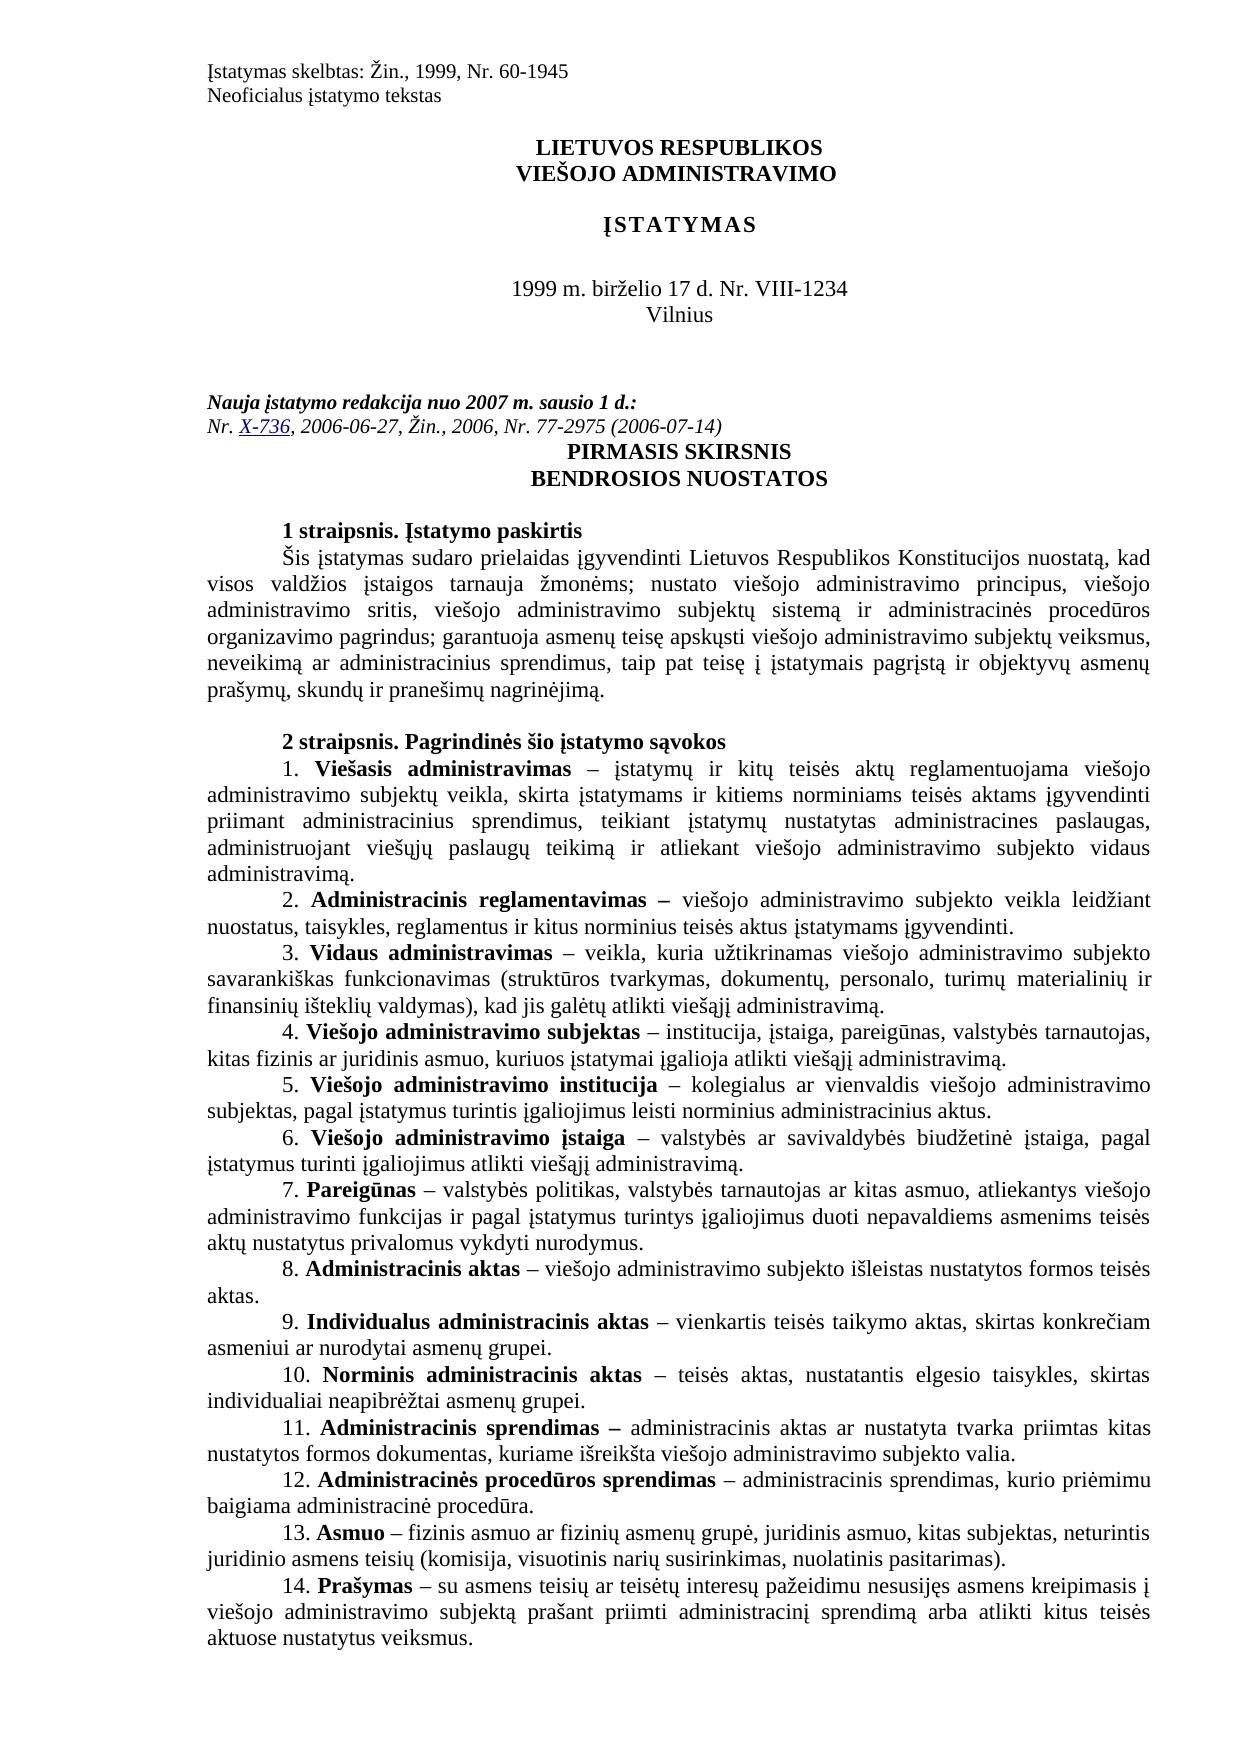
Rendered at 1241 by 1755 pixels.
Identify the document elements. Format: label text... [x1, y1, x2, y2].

text 3. Vidaus administravimas – veikla, kuria užtikrinamas viešojo administravimo subjekto savarankiškas funkcionavimas (struktūros tvarkymas, dokumentų, personalo, turimų materialinių ir finansinių išteklių valdymas), kad jis galėtų atlikti viešąjį administravimą. [207, 939, 1152, 1018]
text 1 straipsnis. Įstatymo paskirtis [207, 517, 1152, 544]
text 11. Administracinis sprendimas – administracinis aktas ar nustatyta tvarka priimtas kitas nustatytos formos dokumentas, kuriame išreikšta viešojo administravimo subjekto valia. [207, 1413, 1152, 1466]
text 9. Individualus administracinis aktas – vienkartis teisės taikymo aktas, skirtas konkrečiam asmeniui ar nurodytai asmenų grupei. [207, 1308, 1152, 1361]
text BENDROSIOS NUOSTATOS [207, 465, 1152, 491]
text 1. Viešasis administravimas – įstatymų ir kitų teisės aktų reglamentuojama viešojo administravimo subjektų veikla, skirta įstatymams ir kitiems norminiams teisės aktams įgyvendinti priimant administracinius sprendimus, teikiant įstatymų nustatytas administracines paslaugas, administruojant viešųjų paslaugų teikimą ir atliekant viešojo administravimo subjekto vidaus administravimą. [207, 755, 1152, 886]
text Neoficialus įstatymo tekstas [207, 83, 1152, 107]
text 12. Administracinės procedūros sprendimas – administracinis sprendimas, kurio priėmimu baigiama administracinė procedūra. [207, 1466, 1152, 1519]
text VIEŠOJO ADMINISTRAVIMO [207, 160, 1152, 186]
text Nr. X-736, 2006-06-27, Žin., 2006, Nr. 77-2975 (2006-07-14) [207, 414, 1152, 438]
text 1999 m. birželio 17 d. Nr. VIII-1234 Vilnius [207, 275, 1152, 328]
text 8. Administracinis aktas – viešojo administravimo subjekto išleistas nustatytos formos teisės aktas. [207, 1255, 1152, 1308]
text 13. Asmuo – fizinis asmuo ar fizinių asmenų grupė, juridinis asmuo, kitas subjektas, neturintis juridinio asmens teisių (komisija, visuotinis narių susirinkimas, nuolatinis pasitarimas). [207, 1519, 1152, 1572]
text 2. Administracinis reglamentavimas – viešojo administravimo subjekto veikla leidžiant nuostatus, taisykles, reglamentus ir kitus norminius teisės aktus įstatymams įgyvendinti. [207, 886, 1152, 939]
text Šis įstatymas sudaro prielaidas įgyvendinti Lietuvos Respublikos Konstitucijos nuostatą, kad visos valdžios įstaigos tarnauja žmonėms; nustato viešojo administravimo principus, viešojo administravimo sritis, viešojo administravimo subjektų sistemą ir administracinės procedūros organizavimo pagrindus; garantuoja asmenų teisę apskųsti viešojo administravimo subjektų veiksmus, neveikimą ar administracinius sprendimus, taip pat teisę į įstatymais pagrįstą ir objektyvų asmenų prašymų, skundų ir pranešimų nagrinėjimą. [207, 544, 1152, 702]
text 14. Prašymas – su asmens teisių ar teisėtų interesų pažeidimu nesusijęs asmens kreipimasis į viešojo administravimo subjektą prašant priimti administracinį sprendimą arba atlikti kitus teisės aktuose nustatytus veiksmus. [207, 1572, 1152, 1651]
text ĮSTATYMAS [207, 211, 1152, 238]
text 4. Viešojo administravimo subjektas – institucija, įstaiga, pareigūnas, valstybės tarnautojas, kitas fizinis ar juridinis asmuo, kuriuos įstatymai įgalioja atlikti viešąjį administravimą. [207, 1018, 1152, 1071]
text 7. Pareigūnas – valstybės politikas, valstybės tarnautojas ar kitas asmuo, atliekantys viešojo administravimo funkcijas ir pagal įstatymus turintys įgaliojimus duoti nepavaldiems asmenims teisės aktų nustatytus privalomus vykdyti nurodymus. [207, 1176, 1152, 1255]
text 2 straipsnis. Pagrindinės šio įstatymo sąvokos [207, 728, 1152, 755]
text LIETUVOS RESPUBLIKOS [207, 133, 1152, 160]
text 6. Viešojo administravimo įstaiga – valstybės ar savivaldybės biudžetinė įstaiga, pagal įstatymus turinti įgaliojimus atlikti viešąjį administravimą. [207, 1124, 1152, 1176]
text Nauja įstatymo redakcija nuo 2007 m. sausio 1 d.: [207, 390, 1152, 414]
subtitle PIRMASIS SKIRSNIS [207, 438, 1152, 465]
text 5. Viešojo administravimo institucija – kolegialus ar vienvaldis viešojo administravimo subjektas, pagal įstatymus turintis įgaliojimus leisti norminius administracinius aktus. [207, 1071, 1152, 1124]
text Įstatymas skelbtas: Žin., 1999, Nr. 60-1945 [207, 59, 1152, 83]
text 10. Norminis administracinis aktas – teisės aktas, nustatantis elgesio taisykles, skirtas individualiai neapibrėžtai asmenų grupei. [207, 1361, 1152, 1413]
